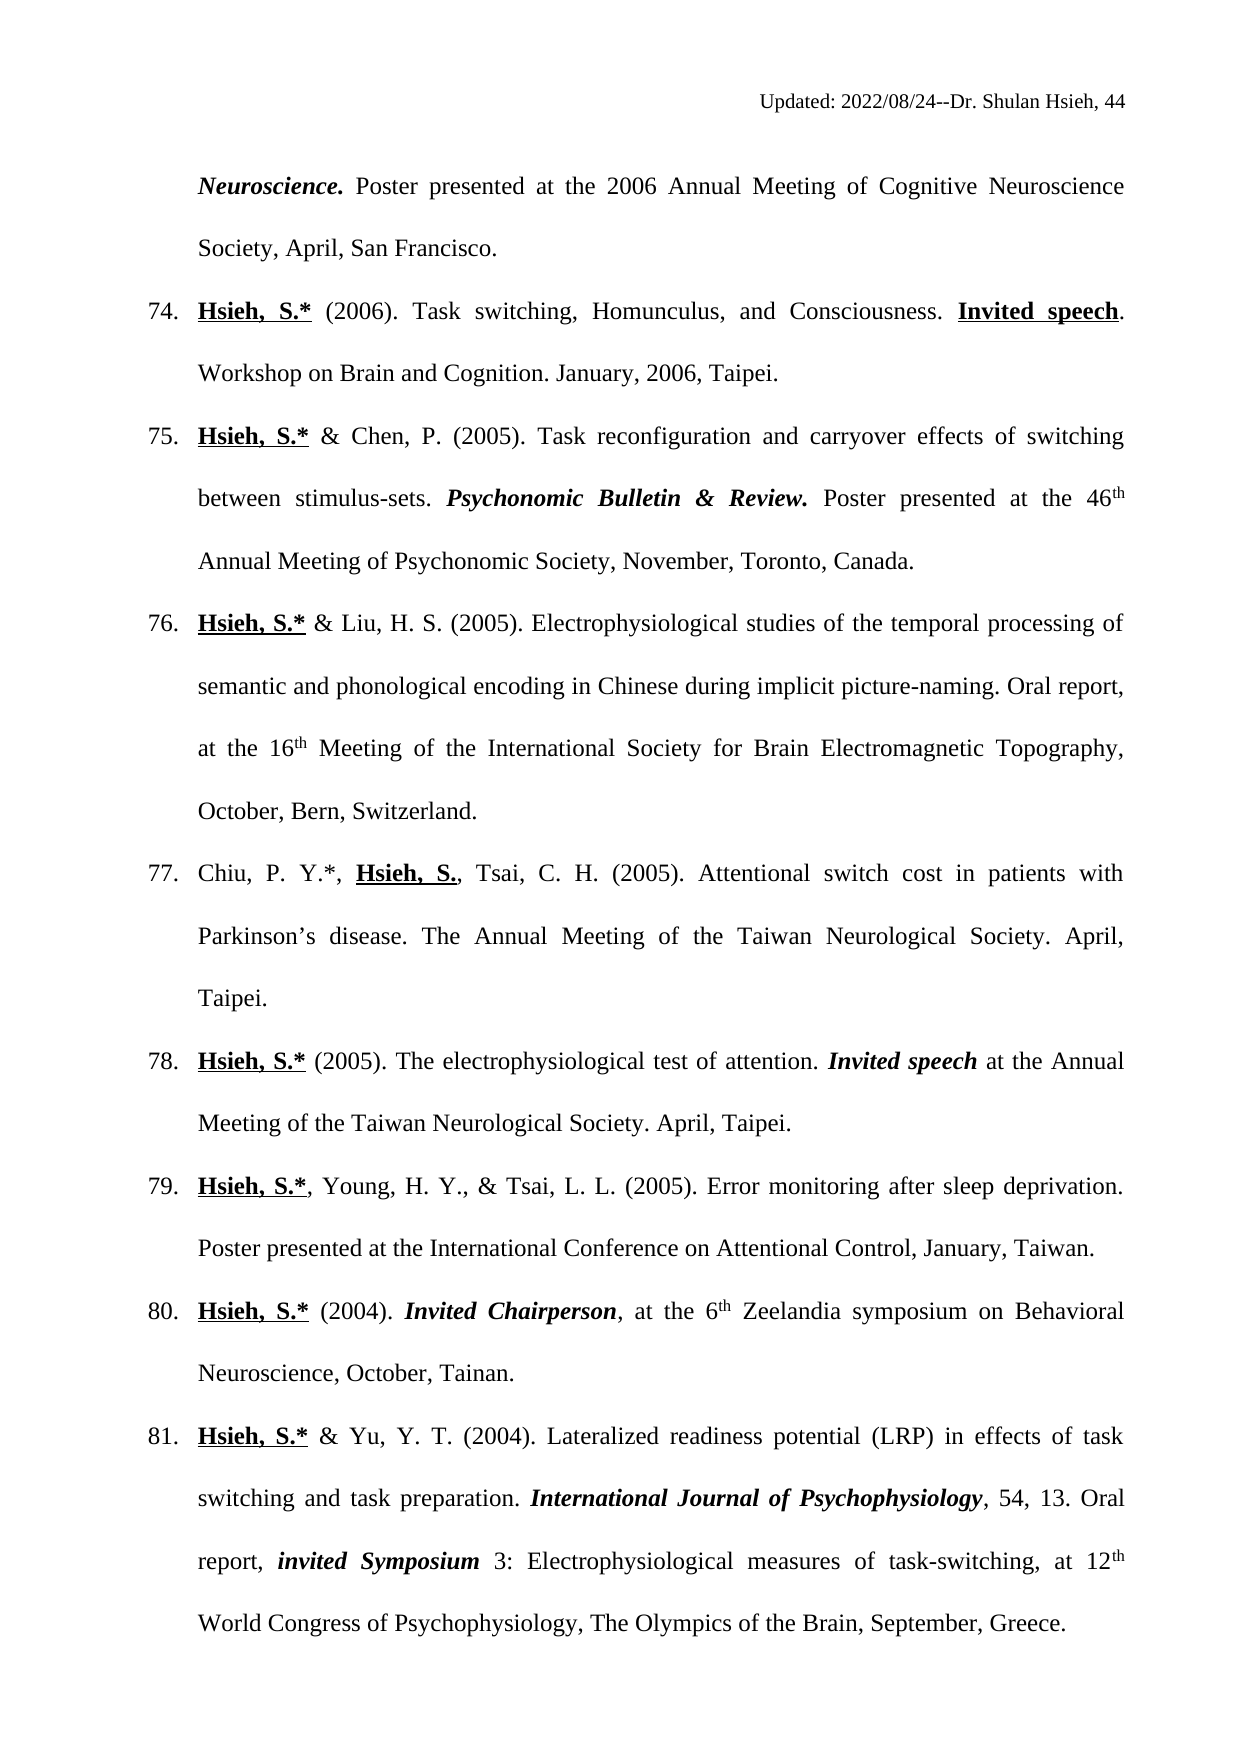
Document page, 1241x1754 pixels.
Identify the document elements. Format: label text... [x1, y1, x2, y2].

list Neuroscience. Poster presented at the 2006 Annual Meeting of Cognitive Neuroscience Society, April, San Francisco. [148, 144, 1125, 269]
list Hsieh, S.* (2004). Invited Chairperson, at the 6th Zeelandia symposium on Behavioral Neuroscience, October, Tainan. [148, 1269, 1125, 1394]
list Hsieh, S.* & Liu, H. S. (2005). Electrophysiological studies of the temporal processing of semantic and phonological encoding in Chinese during implicit picture-naming. Oral report, at the 16th Meeting of the International Society for Brain Electromagnetic Topography, October, Bern, Switzerland. [148, 581, 1125, 831]
list Hsieh, S.* (2005). The electrophysiological test of attention. Invited speech at the Annual Meeting of the Taiwan Neurological Society. April, Taipei. [148, 1019, 1125, 1144]
list Hsieh, S.* & Yu, Y. T. (2004). Lateralized readiness potential (LRP) in effects of task switching and task preparation. International Journal of Psychophysiology, 54, 13. Oral report, invited Symposium 3: Electrophysiological measures of task-switching, at 12th World Congress of Psychophysiology, The Olympics of the Brain, September, Greece. [148, 1394, 1125, 1644]
list Hsieh, S.*, Young, H. Y., & Tsai, L. L. (2005). Error monitoring after sleep deprivation. Poster presented at the International Conference on Attentional Control, January, Taiwan. [148, 1144, 1125, 1269]
list Hsieh, S.* & Chen, P. (2005). Task reconfiguration and carryover effects of switching between stimulus-sets. Psychonomic Bulletin & Review. Poster presented at the 46th Annual Meeting of Psychonomic Society, November, Toronto, Canada. [148, 394, 1125, 581]
list Hsieh, S.* (2006). Task switching, Homunculus, and Consciousness. Invited speech. Workshop on Brain and Cognition. January, 2006, Taipei. [148, 269, 1125, 394]
list Chiu, P. Y.*, Hsieh, S., Tsai, C. H. (2005). Attentional switch cost in patients with Parkinson’s disease. The Annual Meeting of the Taiwan Neurological Society. April, Taipei. [148, 831, 1125, 1019]
